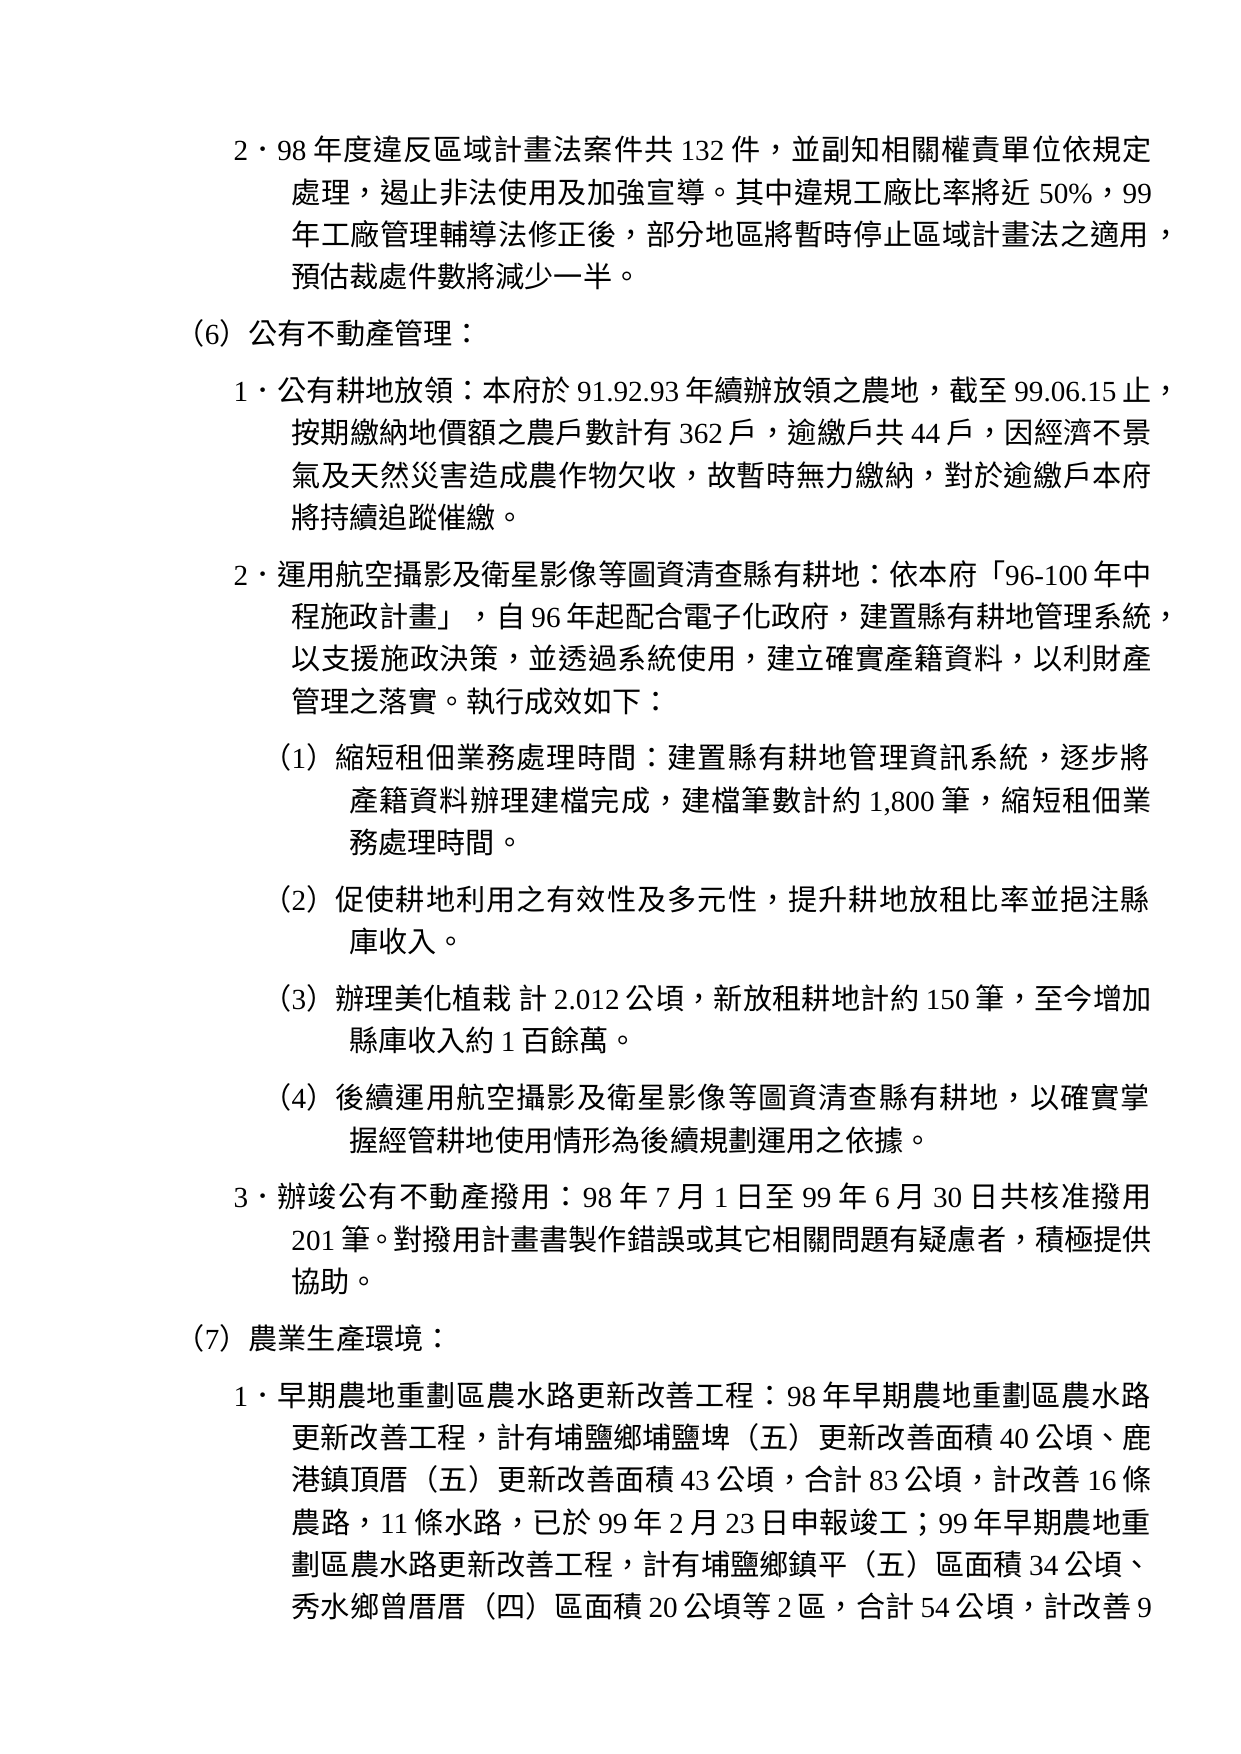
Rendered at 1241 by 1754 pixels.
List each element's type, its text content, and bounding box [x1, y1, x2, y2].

list 促使耕地利用之有效性及多元性，提升耕地放租比率並挹注縣庫收入。 [262, 877, 1152, 961]
list 農業生產環境： [175, 1316, 1152, 1358]
list 辦理美化植栽 計2.012公頃，新放租耕地計約150筆，至今增加縣庫收入約1百餘萬。 [262, 976, 1152, 1060]
list 辦竣公有不動產撥用：98年7月1日至99年6月30日共核准撥用201筆。對撥用計畫書製作錯誤或其它相關問題有疑慮者，積極提供協助。 [233, 1174, 1152, 1301]
list 公有耕地放領：本府於91.92.93年續辦放領之農地，截至99.06.15止，按期繳納地價額之農戶數計有362戶，逾繳戶共44戶，因經濟不景氣及天然災害造成農作物欠收，故暫時無力繳納，對於逾繳戶本府將持續追蹤催繳。 [233, 368, 1152, 537]
list 98年度違反區域計畫法案件共132件，並副知相關權責單位依規定處理，遏止非法使用及加強宣導。其中違規工廠比率將近50%，99年工廠管理輔導法修正後，部分地區將暫時停止區域計畫法之適用，預估裁處件數將減少一半。 [233, 127, 1152, 296]
list 後續運用航空攝影及衛星影像等圖資清查縣有耕地，以確實掌握經管耕地使用情形為後續規劃運用之依據。 [262, 1075, 1152, 1159]
list 縮短租佃業務處理時間：建置縣有耕地管理資訊系統，逐步將產籍資料辦理建檔完成，建檔筆數計約1,800筆，縮短租佃業務處理時間。 [262, 735, 1152, 862]
list 公有不動產管理： [175, 311, 1152, 353]
list 運用航空攝影及衛星影像等圖資清查縣有耕地：依本府「96-100年中程施政計畫」，自96年起配合電子化政府，建置縣有耕地管理系統，以支援施政決策，並透過系統使用，建立確實產籍資料，以利財產管理之落實。執行成效如下： [233, 551, 1152, 721]
list 早期農地重劃區農水路更新改善工程：98年早期農地重劃區農水路更新改善工程，計有埔鹽鄉埔鹽埤（五）更新改善面積40公頃、鹿港鎮頂厝（五）更新改善面積43公頃，合計83公頃，計改善16條農路，11條水路，已於99年2月23日申報竣工；99年早期農地重劃區農水路更新改善工程，計有埔鹽鄉鎮平（五）區面積34公頃、秀水鄉曾厝厝（四）區面積20公頃等2區，合計54公頃，計改善9 [233, 1372, 1152, 1626]
